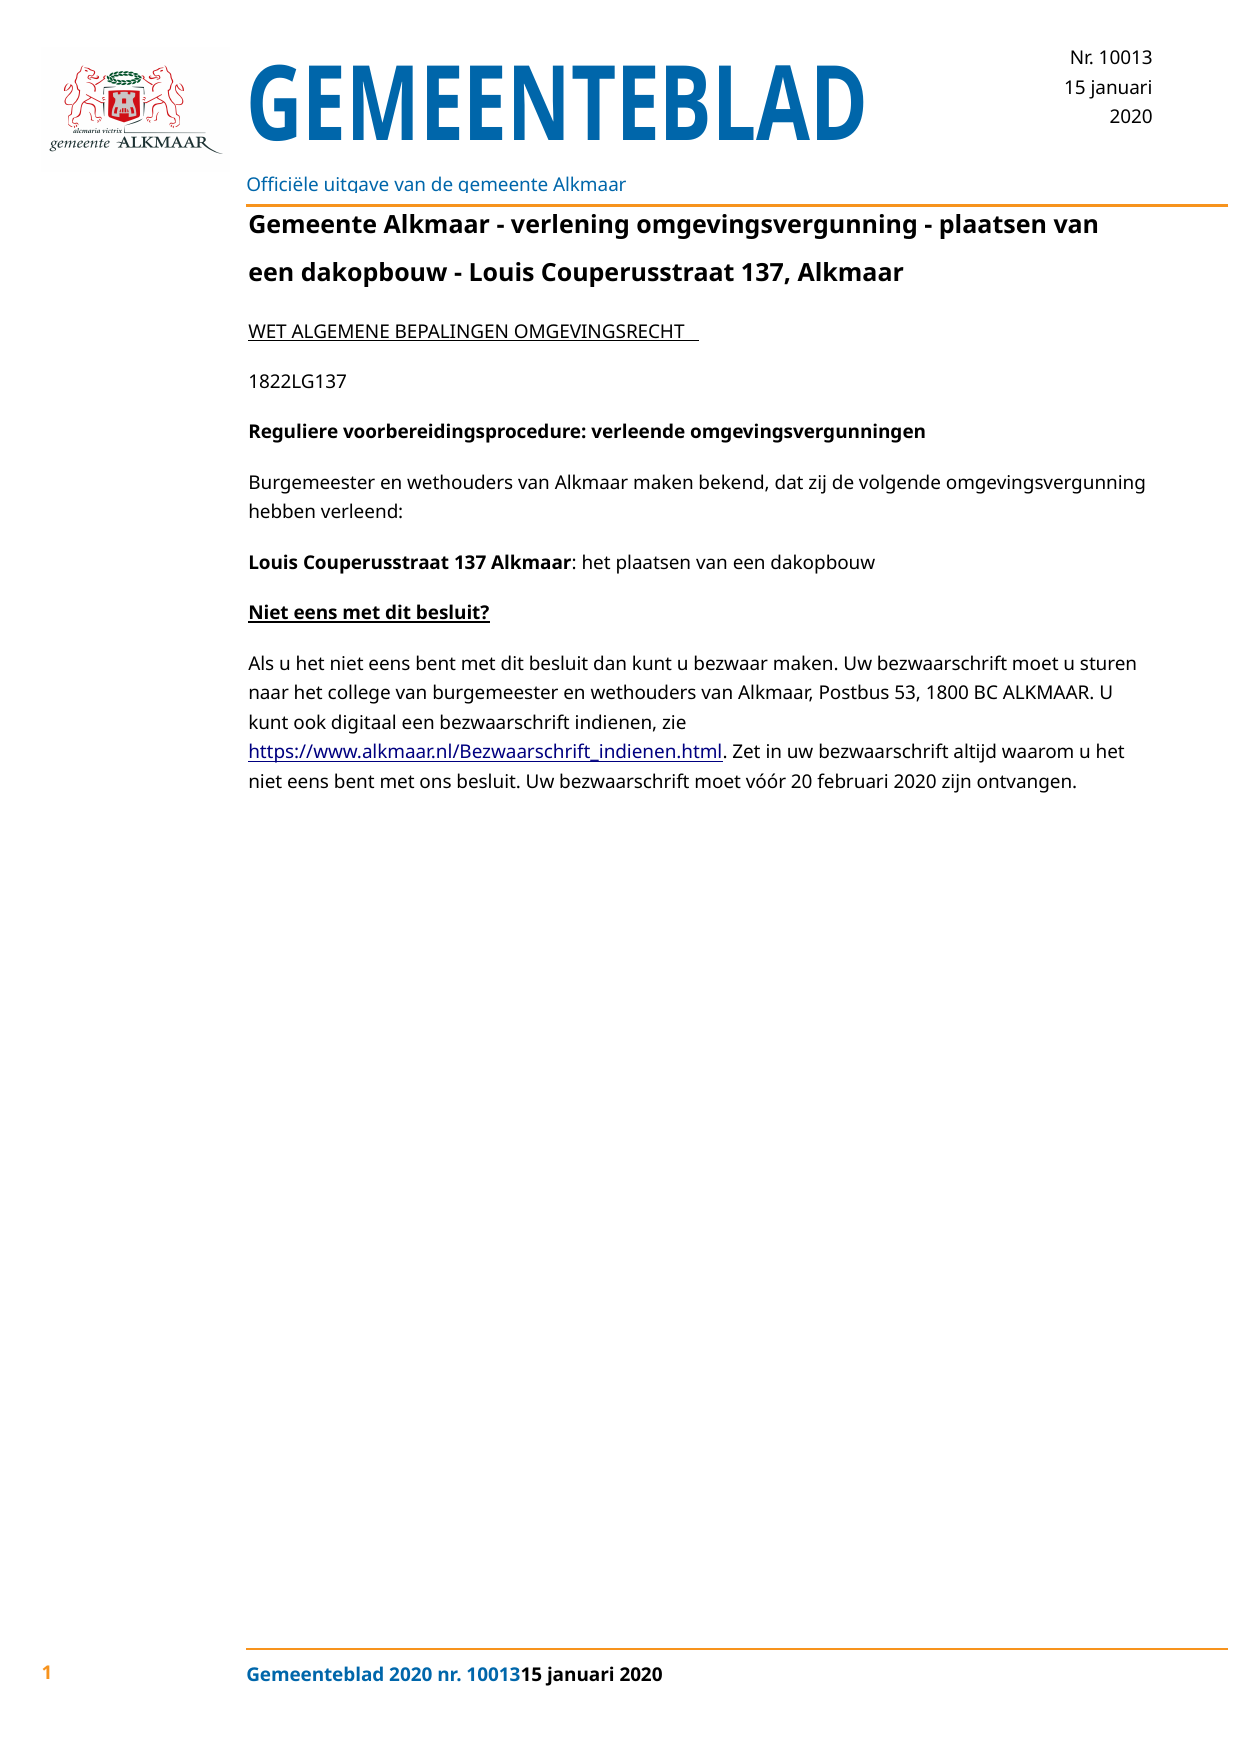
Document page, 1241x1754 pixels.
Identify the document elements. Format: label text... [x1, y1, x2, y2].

text Burgemeester en wethouders van Alkmaar maken bekend, dat zij de volgende omgevingsvergunning hebben verleend: [248, 469, 1152, 524]
text Gemeente Alkmaar - verlening omgevingsvergunning - plaatsen van een dakopbouw - Louis Couperusstraat 137, Alkmaar [248, 207, 1152, 288]
text Reguliere voorbereidingsprocedure: verleende omgevingsvergunningen [248, 419, 1152, 444]
text Louis Couperusstraat 137 Alkmaar: het plaatsen van een dakopbouw [248, 549, 1152, 575]
text Niet eens met dit besluit? [248, 599, 1152, 625]
picture [41, 47, 231, 172]
text 1822LG137 [248, 368, 1152, 394]
text WET ALGEMENE BEPALINGEN OMGEVINGSRECHT [248, 318, 1152, 344]
text Als u het niet eens bent met dit besluit dan kunt u bezwaar maken. Uw bezwaarschrift moet u sturen naar het college van burgemeester en wethouders van Alkmaar, Postbus 53, 1800 BC ALKMAAR. U kunt ook digitaal een bezwaarschrift indienen, zie https://www.alkmaar.nl/Bezwaarschrift_indienen.html. Zet in uw bezwaarschrift altijd waarom u het niet eens bent met ons besluit. Uw bezwaarschrift moet vóór 20 februari 2020 zijn ontvangen. [248, 650, 1152, 794]
